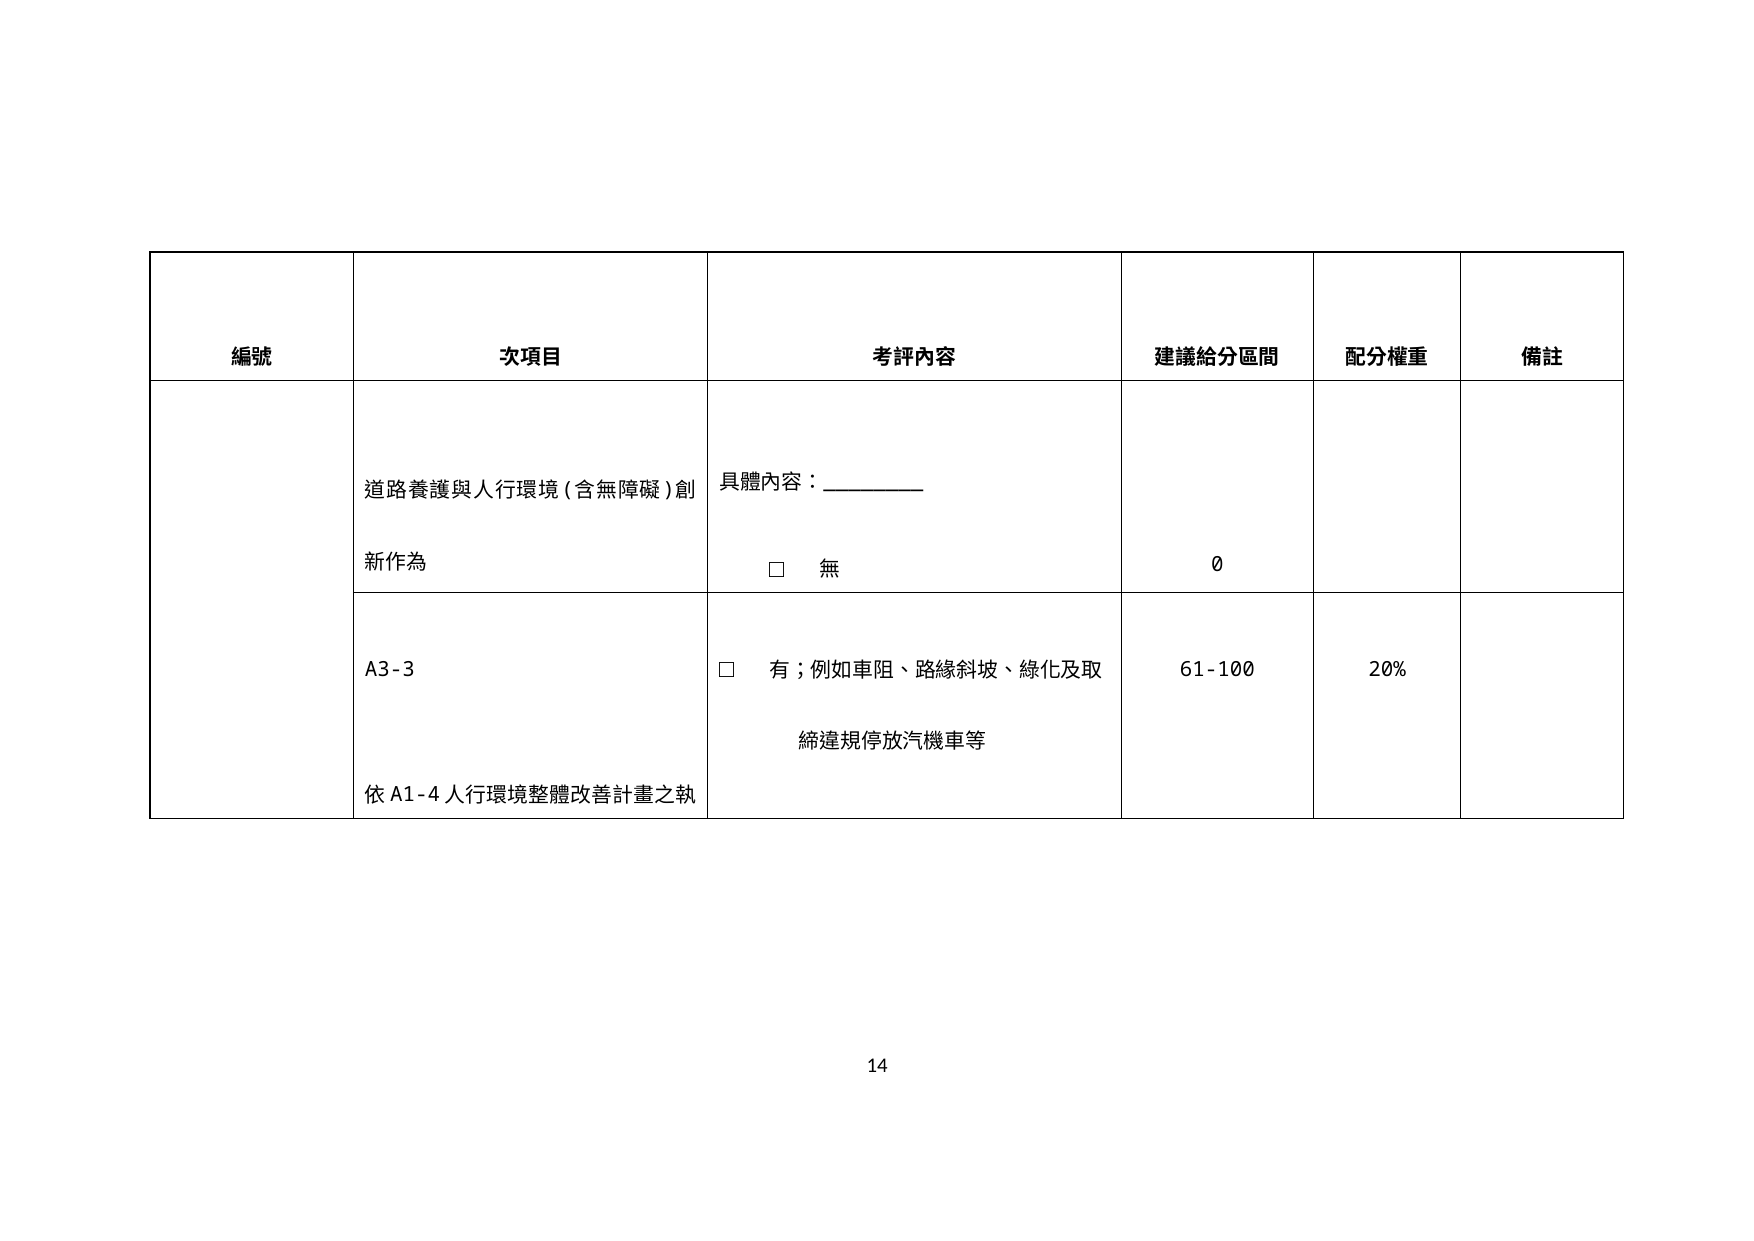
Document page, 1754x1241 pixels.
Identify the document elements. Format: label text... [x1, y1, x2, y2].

table_cell A3-3 依A1-4人行環境整體改善計畫之執 [354, 593, 707, 817]
table_cell 0 [1122, 381, 1313, 592]
table_header 備註 [1461, 253, 1623, 380]
table_header 次項目 [354, 253, 707, 380]
table_header 建議給分區間 [1122, 253, 1313, 380]
table_cell [1314, 381, 1460, 592]
table_cell 20% [1314, 593, 1460, 817]
table_cell [151, 381, 353, 817]
table_cell 61-100 [1122, 593, 1313, 817]
table_cell 有 具體內容：________ 無 [708, 381, 1121, 592]
table_header 編號 [151, 253, 353, 380]
table_header 配分權重 [1314, 253, 1460, 380]
table_cell 道路養護與人行環境(含無障礙)創新作為 [354, 381, 707, 592]
table_cell [1461, 593, 1623, 817]
table_header 考評內容 [708, 253, 1121, 380]
table_cell [1461, 381, 1623, 592]
table_cell 有；例如車阻、路緣斜坡、綠化及取締違規停放汽機車等 [708, 593, 1121, 817]
